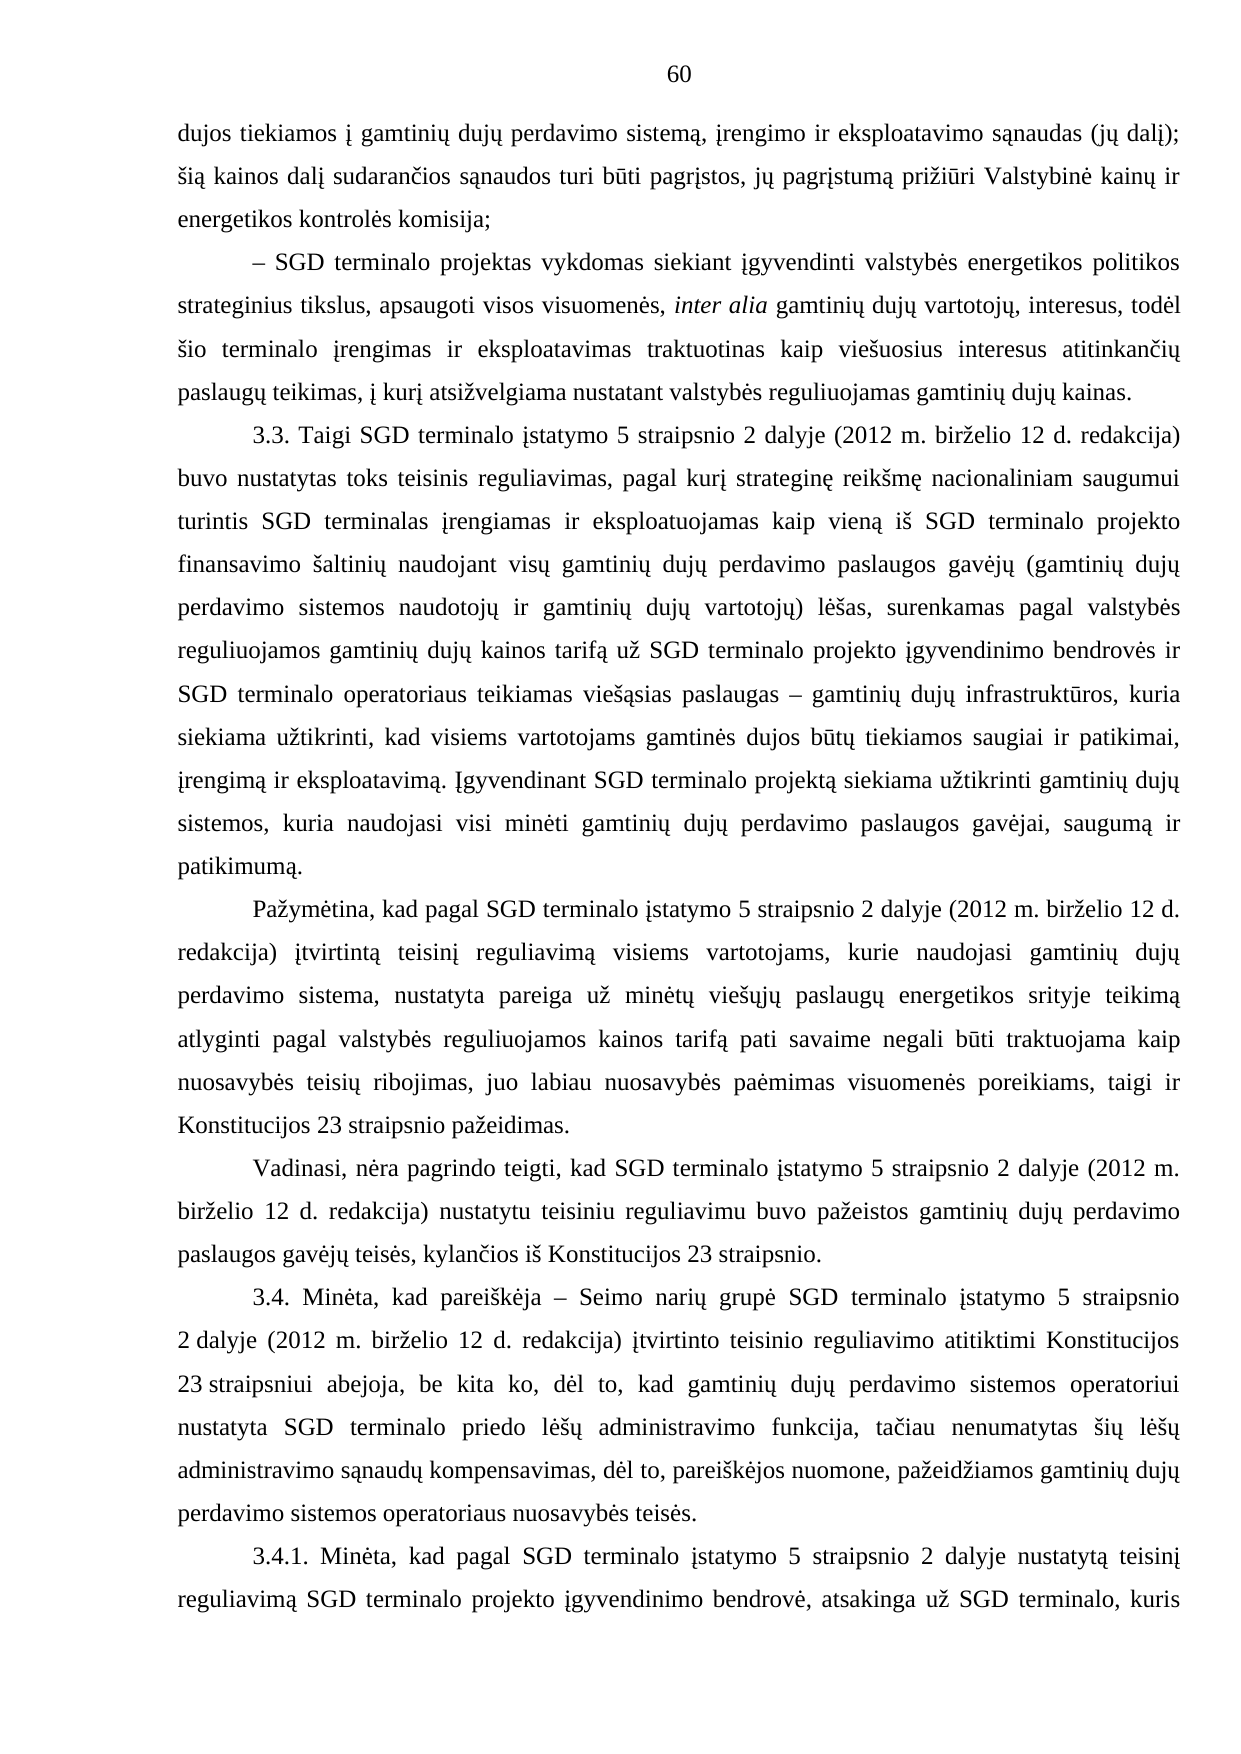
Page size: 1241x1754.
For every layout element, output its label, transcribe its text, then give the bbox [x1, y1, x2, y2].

text 3.4. Minėta, kad pareiškėja – Seimo narių grupė SGD terminalo įstatymo 5 straipsnio 2 dalyje (2012 m. birželio 12 d. redakcija) įtvirtinto teisinio reguliavimo atitiktimi Konstitucijos 23 straipsniui abejoja, be kita ko, dėl to, kad gamtinių dujų perdavimo sistemos operatoriui nustatyta SGD terminalo priedo lėšų administravimo funkcija, tačiau nenumatytas šių lėšų administravimo sąnaudų kompensavimas, dėl to, pareiškėjos nuomone, pažeidžiamos gamtinių dujų perdavimo sistemos operatoriaus nuosavybės teisės. [177, 1282, 1181, 1527]
text dujos tiekiamos į gamtinių dujų perdavimo sistemą, įrengimo ir eksploatavimo sąnaudas (jų dalį); šią kainos dalį sudarančios sąnaudos turi būti pagrįstos, jų pagrįstumą prižiūri Valstybinė kainų ir energetikos kontrolės komisija; [177, 118, 1181, 233]
text – SGD terminalo projektas vykdomas siekiant įgyvendinti valstybės energetikos politikos strateginius tikslus, apsaugoti visos visuomenės, inter alia gamtinių dujų vartotojų, interesus, todėl šio terminalo įrengimas ir eksploatavimas traktuotinas kaip viešuosius interesus atitinkančių paslaugų teikimas, į kurį atsižvelgiama nustatant valstybės reguliuojamas gamtinių dujų kainas. [177, 247, 1181, 406]
text 3.4.1. Minėta, kad pagal SGD terminalo įstatymo 5 straipsnio 2 dalyje nustatytą teisinį reguliavimą SGD terminalo projekto įgyvendinimo bendrovė, atsakinga už SGD terminalo, kuris [177, 1541, 1181, 1613]
text Vadinasi, nėra pagrindo teigti, kad SGD terminalo įstatymo 5 straipsnio 2 dalyje (2012 m. birželio 12 d. redakcija) nustatytu teisiniu reguliavimu buvo pažeistos gamtinių dujų perdavimo paslaugos gavėjų teisės, kylančios iš Konstitucijos 23 straipsnio. [177, 1153, 1181, 1268]
text Pažymėtina, kad pagal SGD terminalo įstatymo 5 straipsnio 2 dalyje (2012 m. birželio 12 d. redakcija) įtvirtintą teisinį reguliavimą visiems vartotojams, kurie naudojasi gamtinių dujų perdavimo sistema, nustatyta pareiga už minėtų viešųjų paslaugų energetikos srityje teikimą atlyginti pagal valstybės reguliuojamos kainos tarifą pati savaime negali būti traktuojama kaip nuosavybės teisių ribojimas, juo labiau nuosavybės paėmimas visuomenės poreikiams, taigi ir Konstitucijos 23 straipsnio pažeidimas. [177, 894, 1181, 1139]
text 3.3. Taigi SGD terminalo įstatymo 5 straipsnio 2 dalyje (2012 m. birželio 12 d. redakcija) buvo nustatytas toks teisinis reguliavimas, pagal kurį strateginę reikšmę nacionaliniam saugumui turintis SGD terminalas įrengiamas ir eksploatuojamas kaip vieną iš SGD terminalo projekto finansavimo šaltinių naudojant visų gamtinių dujų perdavimo paslaugos gavėjų (gamtinių dujų perdavimo sistemos naudotojų ir gamtinių dujų vartotojų) lėšas, surenkamas pagal valstybės reguliuojamos gamtinių dujų kainos tarifą už SGD terminalo projekto įgyvendinimo bendrovės ir SGD terminalo operatoriaus teikiamas viešąsias paslaugas – gamtinių dujų infrastruktūros, kuria siekiama užtikrinti, kad visiems vartotojams gamtinės dujos būtų tiekiamos saugiai ir patikimai, įrengimą ir eksploatavimą. Įgyvendinant SGD terminalo projektą siekiama užtikrinti gamtinių dujų sistemos, kuria naudojasi visi minėti gamtinių dujų perdavimo paslaugos gavėjai, saugumą ir patikimumą. [177, 420, 1181, 880]
